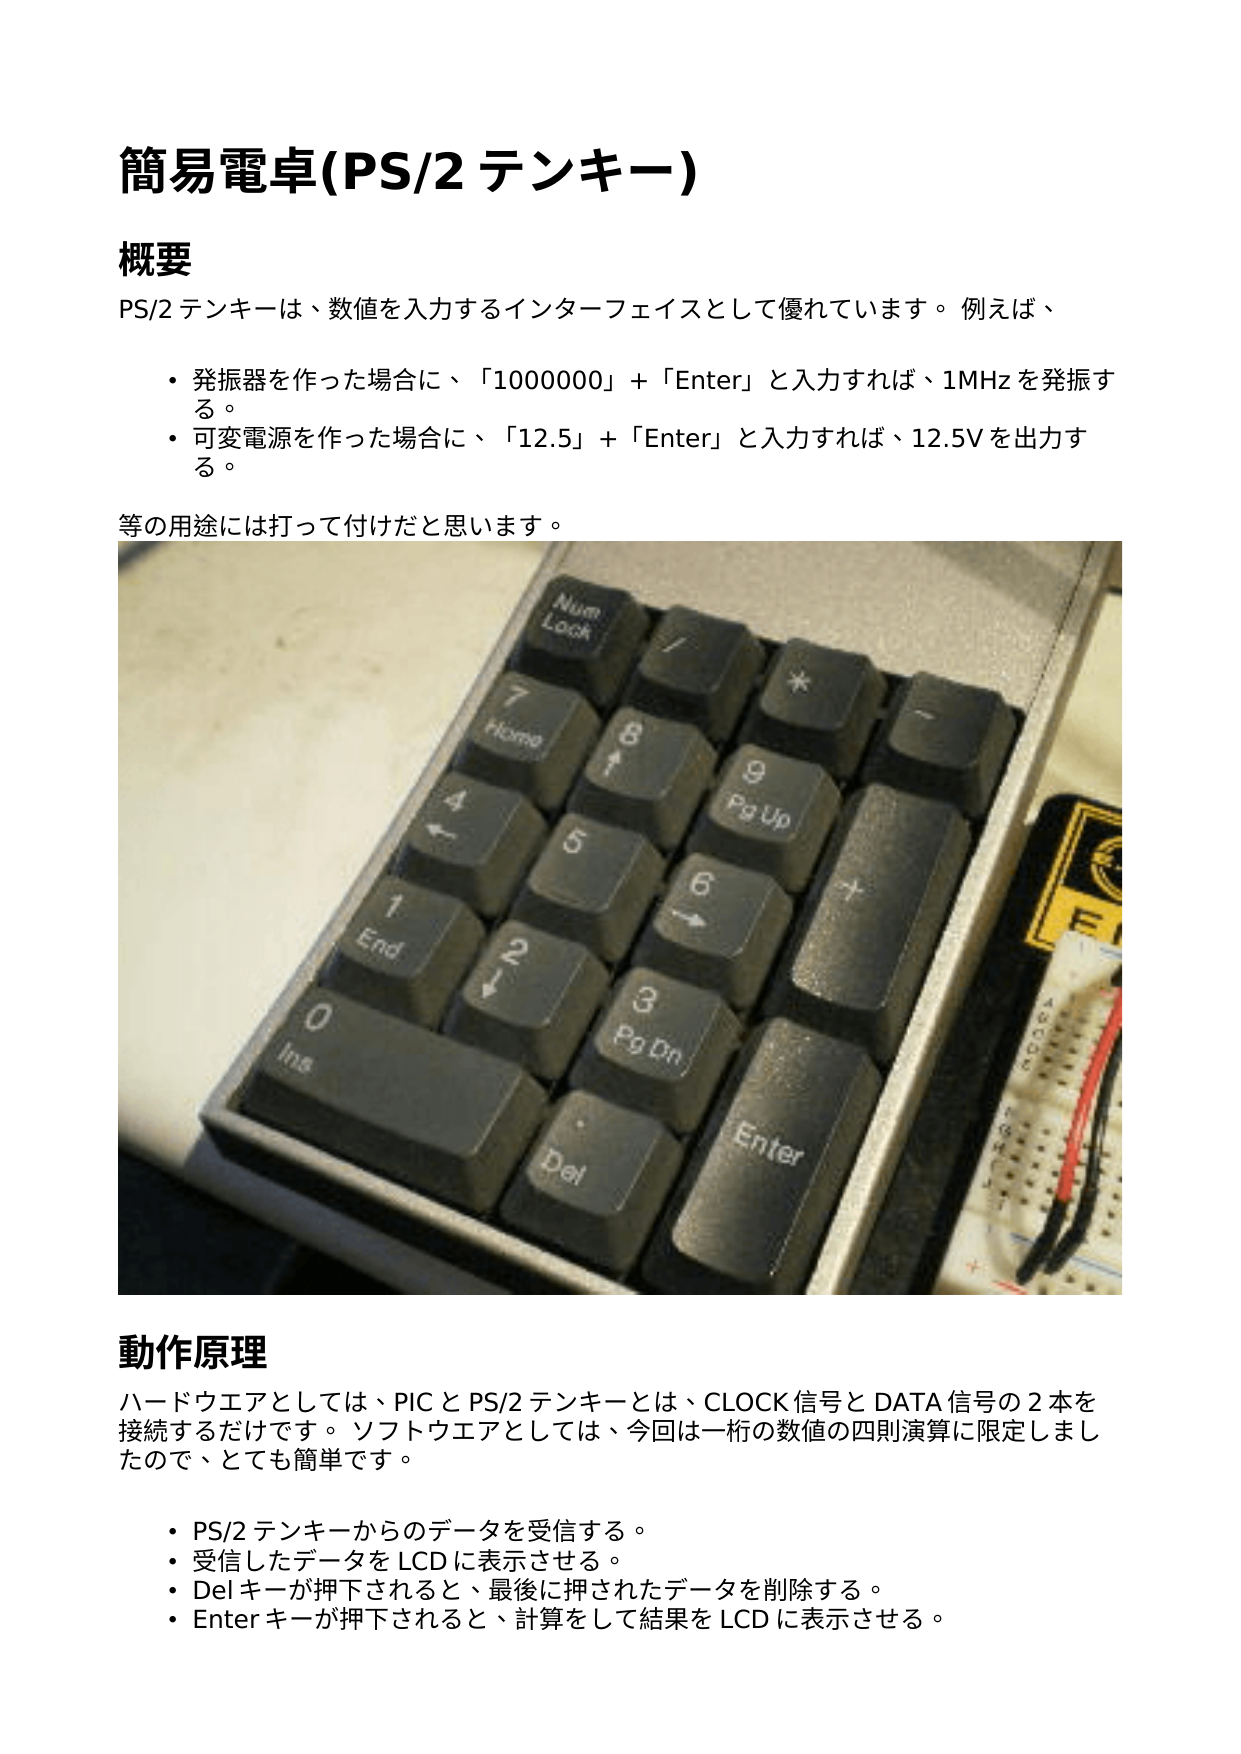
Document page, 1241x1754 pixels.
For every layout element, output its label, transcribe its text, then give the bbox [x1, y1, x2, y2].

subtitle 簡易電卓(PS/2テンキー) [118, 143, 1122, 201]
text PS/2テンキーは、数値を入力するインターフェイスとして優れています。 例えば、 [118, 295, 1122, 324]
subtitle 動作原理 [118, 1332, 1122, 1376]
text 等の用途には打って付けだと思います。 [118, 512, 1122, 541]
list 可変電源を作った場合に、「12.5」+「Enter」と入力すれば、12.5Vを出力する。 [177, 424, 1122, 483]
list 受信したデータをLCDに表示させる。 [177, 1547, 1122, 1576]
picture [118, 541, 1123, 1295]
list PS/2テンキーからのデータを受信する。 [177, 1517, 1122, 1547]
list Enterキーが押下されると、計算をして結果をLCDに表示させる。 [177, 1605, 1122, 1634]
list Delキーが押下されると、最後に押されたデータを削除する。 [177, 1576, 1122, 1605]
subtitle 概要 [118, 239, 1122, 282]
text ハードウエアとしては、PICとPS/2テンキーとは、CLOCK信号とDATA信号の2本を接続するだけです。 ソフトウエアとしては、今回は一桁の数値の四則演算に限定しましたので、とても簡単です。 [118, 1388, 1122, 1476]
list 発振器を作った場合に、「1000000」+「Enter」と入力すれば、1MHzを発振する。 [177, 366, 1122, 424]
